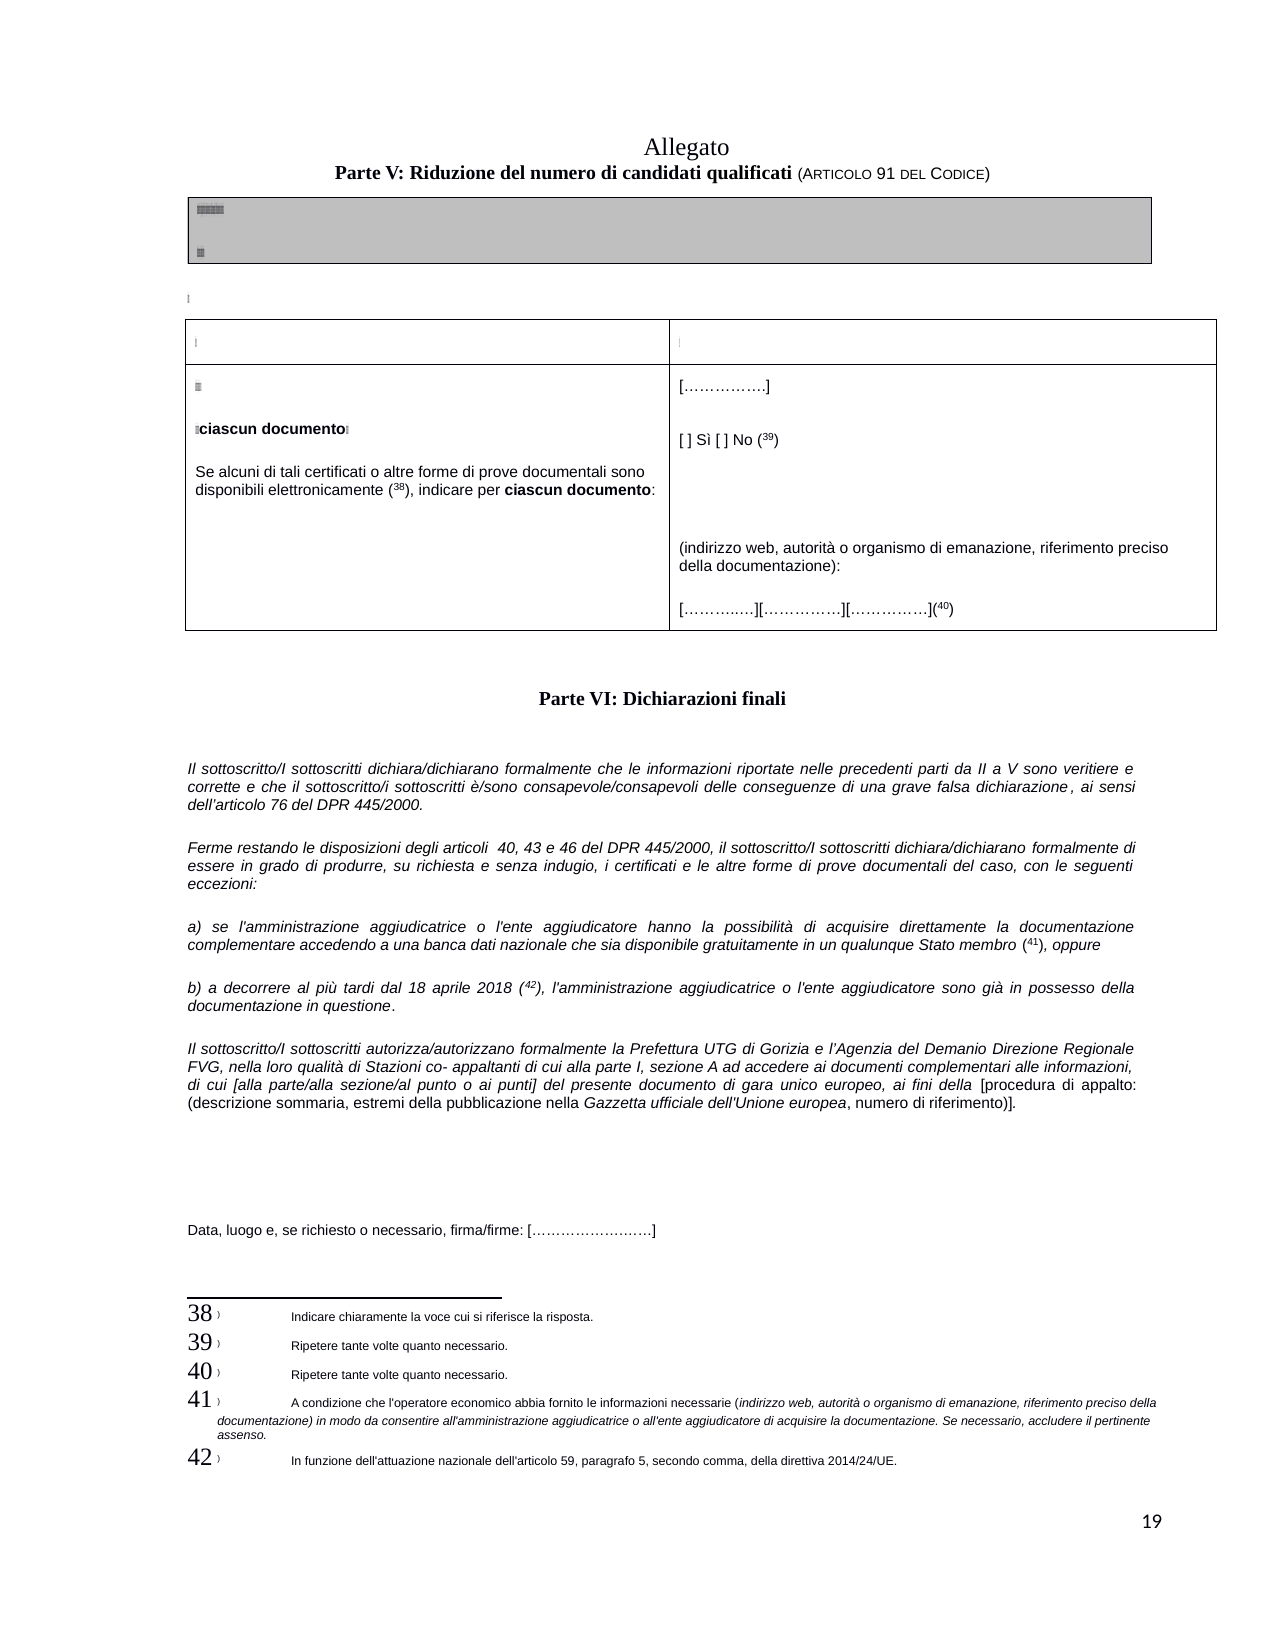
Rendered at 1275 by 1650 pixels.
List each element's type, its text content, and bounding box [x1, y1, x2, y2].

text Data, luogo e, se richiesto o necessario, firma/firme: [……………….……] [187, 1222, 1137, 1239]
table_cell […………….] [ ] Sì [ ] No () (indirizzo web, autorità o organismo di emanazione, riferimento preciso della documentazione): [………..…][……………][……………]() [670, 365, 1216, 630]
text Solo per le procedure ristrette, le procedure competitive con negoziazione, le procedure di dialogo competitivo e i partenariati per l'innovazione: [189, 239, 1151, 263]
text Il sottoscritto/I sottoscritti autorizza/autorizzano formalmente la Prefettura UTG di Gorizia e l’Agenzia del Demanio Direzione Regionale FVG, nella loro qualità di Stazioni co- appaltanti di cui alla parte I, sezione A ad accedere ai documenti complementari alle informazioni, di cui [alla parte/alla sezione/al punto o ai punti] del presente documento di gara unico europeo, ai fini della [procedura di appalto: (descrizione sommaria, estremi della pubblicazione nella Gazzetta ufficiale dell'Unione europea, numero di riferimento)]. [187, 1040, 1137, 1112]
text L'operatore economico dichiara: [187, 289, 1137, 307]
text b) a decorrere al più tardi dal 18 aprile 2018 (), l'amministrazione aggiudicatrice o l'ente aggiudicatore sono già in possesso della documentazione in questione. [187, 979, 1137, 1015]
title Parte VI: Dichiarazioni finali [187, 687, 1137, 710]
text ) A condizione che l'operatore economico abbia fornito le informazioni necessarie (indirizzo web, autorità o organismo di emanazione, riferimento preciso della documentazione) in modo da consentire all'amministrazione aggiudicatrice o all'ente aggiudicatore di acquisire la documentazione. Se necessario, accludere il pertinente assenso. [187, 1384, 1197, 1442]
table_header Riduzione del numero [186, 320, 669, 363]
table_header Risposta: [670, 320, 1216, 363]
text Il sottoscritto/I sottoscritti dichiara/dichiarano formalmente che le informazioni riportate nelle precedenti parti da II a V sono veritiere e corrette e che il sottoscritto/i sottoscritti è/sono consapevole/consapevoli delle conseguenze di una grave falsa dichiarazione, ai sensi dell’articolo 76 del DPR 445/2000. [187, 760, 1137, 814]
text ) In funzione dell'attuazione nazionale dell'articolo 59, paragrafo 5, secondo comma, della direttiva 2014/24/UE. [187, 1442, 1197, 1471]
text Ferme restando le disposizioni degli articoli 40, 43 e 46 del DPR 445/2000, il sottoscritto/I sottoscritti dichiara/dichiarano formalmente di essere in grado di produrre, su richiesta e senza indugio, i certificati e le altre forme di prove documentali del caso, con le seguenti eccezioni: [187, 839, 1137, 893]
text L'operatore economico deve fornire informazioni solo se l'amministrazione aggiudicatrice o l'ente aggiudicatore ha specificato i criteri e le regole obiettivi e non discriminatori da applicare per limitare il numero di candidati che saranno invitati a presentare un'offerta o a partecipare al dialogo. Tali informazioni, che possono essere accompagnate da condizioni relative ai (tipi di) certificati o alle forme di prove documentali da produrre eventualmente, sono riportate nell'avviso o bando pertinente o nei documenti di gara ivi citati. [189, 198, 1151, 218]
text a) se l'amministrazione aggiudicatrice o l'ente aggiudicatore hanno la possibilità di acquisire direttamente la documentazione complementare accedendo a una banca dati nazionale che sia disponibile gratuitamente in un qualunque Stato membro (), oppure [187, 918, 1137, 954]
text Parte V: Riduzione del numero di candidati qualificati (Articolo 91 del Codice) [187, 161, 1137, 184]
table_cell Di soddisfare i criteri e le regole obiettivi e non discriminatori da applicare per limitare il numero di candidati, come di seguito indicato : Se sono richiesti determinati certificati o altre forme di prove documentali, indicare per ciascun documento se l'operatore economico dispone dei documenti richiesti: Se alcuni di tali certificati o altre forme di prove documentali sono disponibili elettronicamente (), indicare per ciascun documento: [186, 365, 669, 630]
